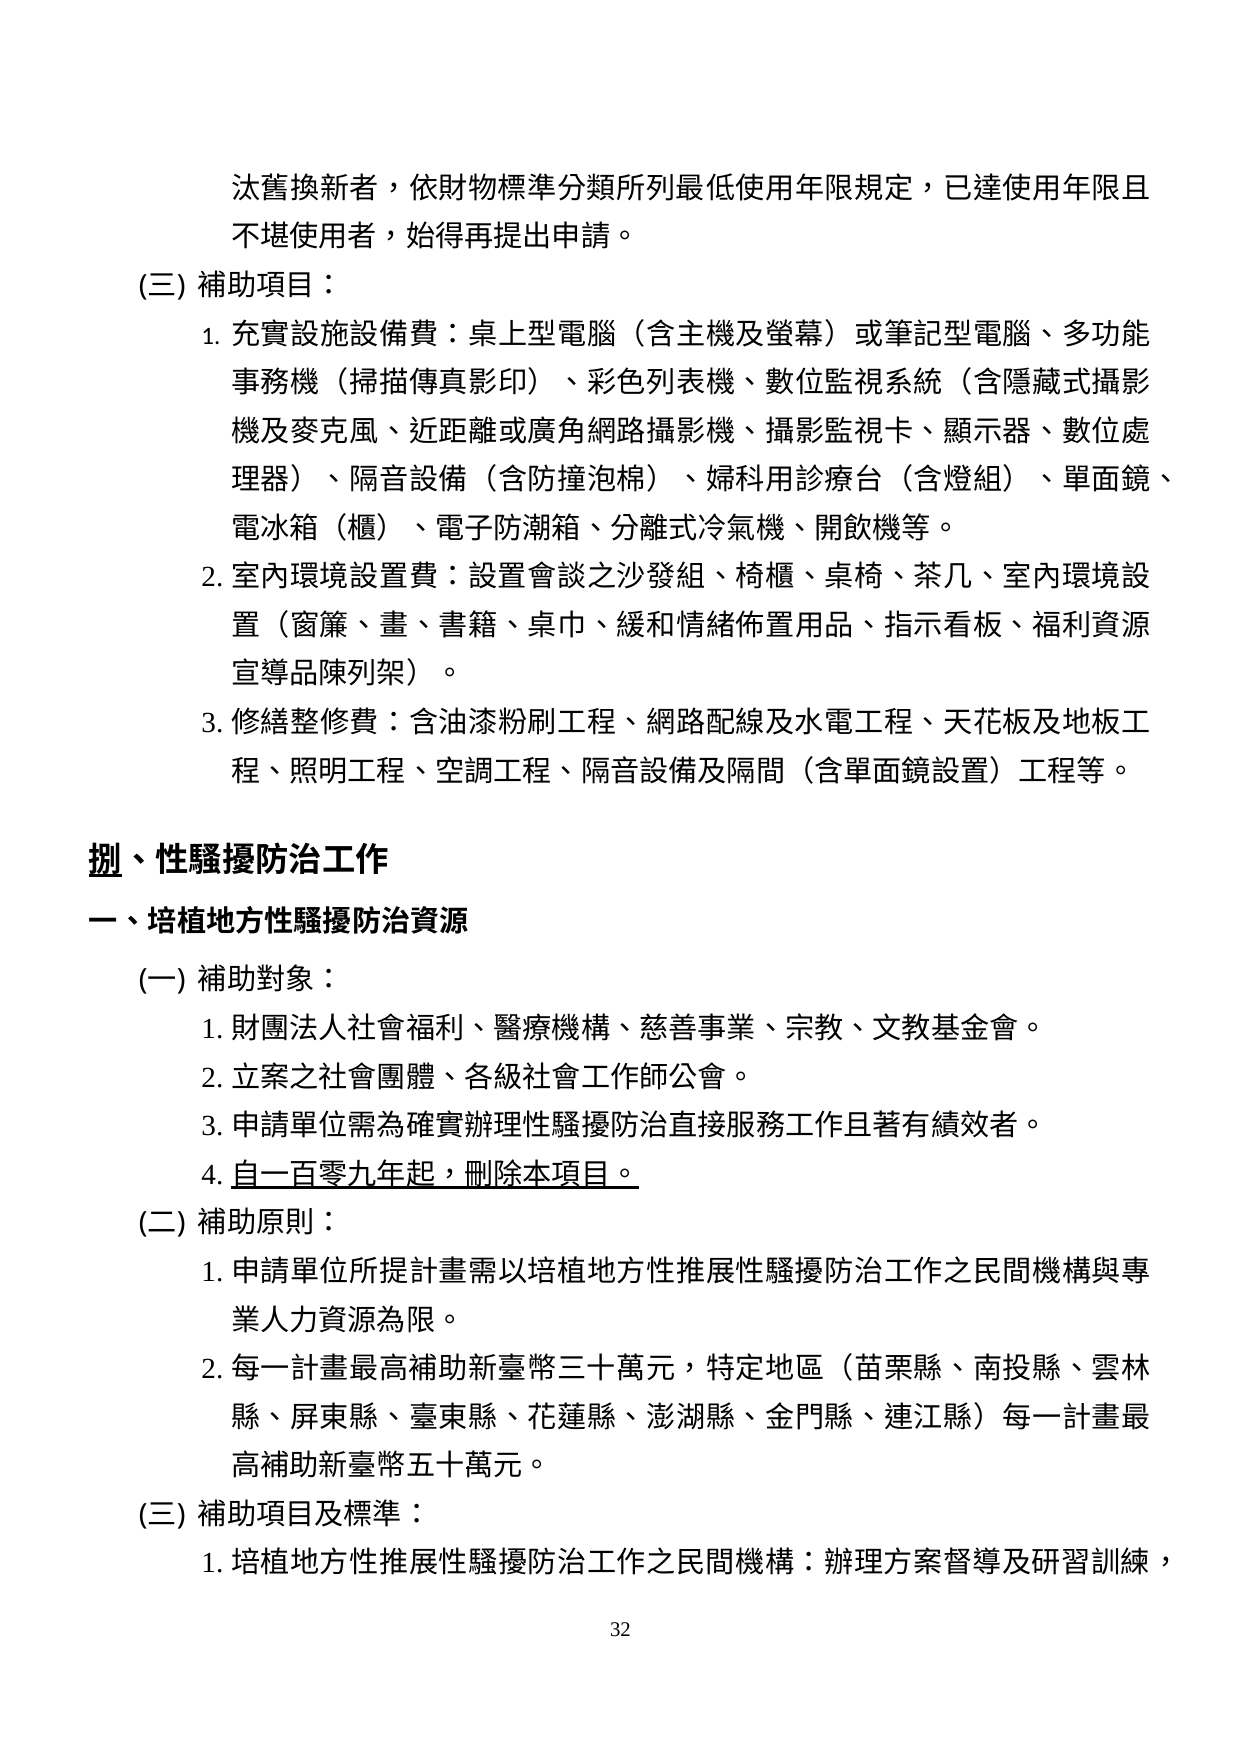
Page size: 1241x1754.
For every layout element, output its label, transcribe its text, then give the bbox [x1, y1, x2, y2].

list 修繕整修費：含油漆粉刷工程、網路配線及水電工程、天花板及地板工程、照明工程、空調工程、隔音設備及隔間（含單面鏡設置）工程等。 [201, 699, 1152, 789]
list 補助項目及標準： [139, 1490, 1152, 1533]
text 捌、性騷擾防治工作 [89, 833, 1152, 881]
list 培植地方性騷擾防治資源 [89, 898, 1152, 940]
list 充實設施設備費：桌上型電腦（含主機及螢幕）或筆記型電腦、多功能事務機（掃描傳真影印）、彩色列表機、數位監視系統（含隱藏式攝影機及麥克風、近距離或廣角網路攝影機、攝影監視卡、顯示器、數位處理器）、隔音設備（含防撞泡棉）、婦科用診療台（含燈組）、單面鏡、電冰箱（櫃）、電子防潮箱、分離式冷氣機、開飲機等。 [201, 310, 1152, 547]
list 每一計畫最高補助新臺幣三十萬元，特定地區（苗栗縣、南投縣、雲林縣、屏東縣、臺東縣、花蓮縣、澎湖縣、金門縣、連江縣）每一計畫最高補助新臺幣五十萬元。 [201, 1345, 1152, 1484]
list 培植地方性推展性騷擾防治工作之民間機構：辦理方案督導及研習訓練，補助講座及督導鐘點費、講座及督導三十公里以上遠程交通費、專家學者出席費、場地及佈置費、印刷費、住宿費、交通費、膳費、雜支及專案計畫管理費。 [201, 1539, 1152, 1581]
list 財團法人社會福利、醫療機構、慈善事業、宗教、文教基金會。 [201, 1005, 1152, 1047]
list 補助項目： [139, 262, 1152, 304]
list 立案之社會團體、各級社會工作師公會。 [201, 1053, 1152, 1096]
list 自一百零九年起，刪除本項目。 [201, 1150, 1152, 1193]
list 汰舊換新者，依財物標準分類所列最低使用年限規定，已達使用年限且不堪使用者，始得再提出申請。 [201, 164, 1152, 255]
list 補助對象： [139, 956, 1152, 998]
list 補助原則： [139, 1199, 1152, 1241]
list 室內環境設置費：設置會談之沙發組、椅櫃、桌椅、茶几、室內環境設置（窗簾、畫、書籍、桌巾、緩和情緒佈置用品、指示看板、福利資源宣導品陳列架）。 [201, 553, 1152, 692]
list 申請單位需為確實辦理性騷擾防治直接服務工作且著有績效者。 [201, 1102, 1152, 1144]
list 申請單位所提計畫需以培植地方性推展性騷擾防治工作之民間機構與專業人力資源為限。 [201, 1248, 1152, 1338]
